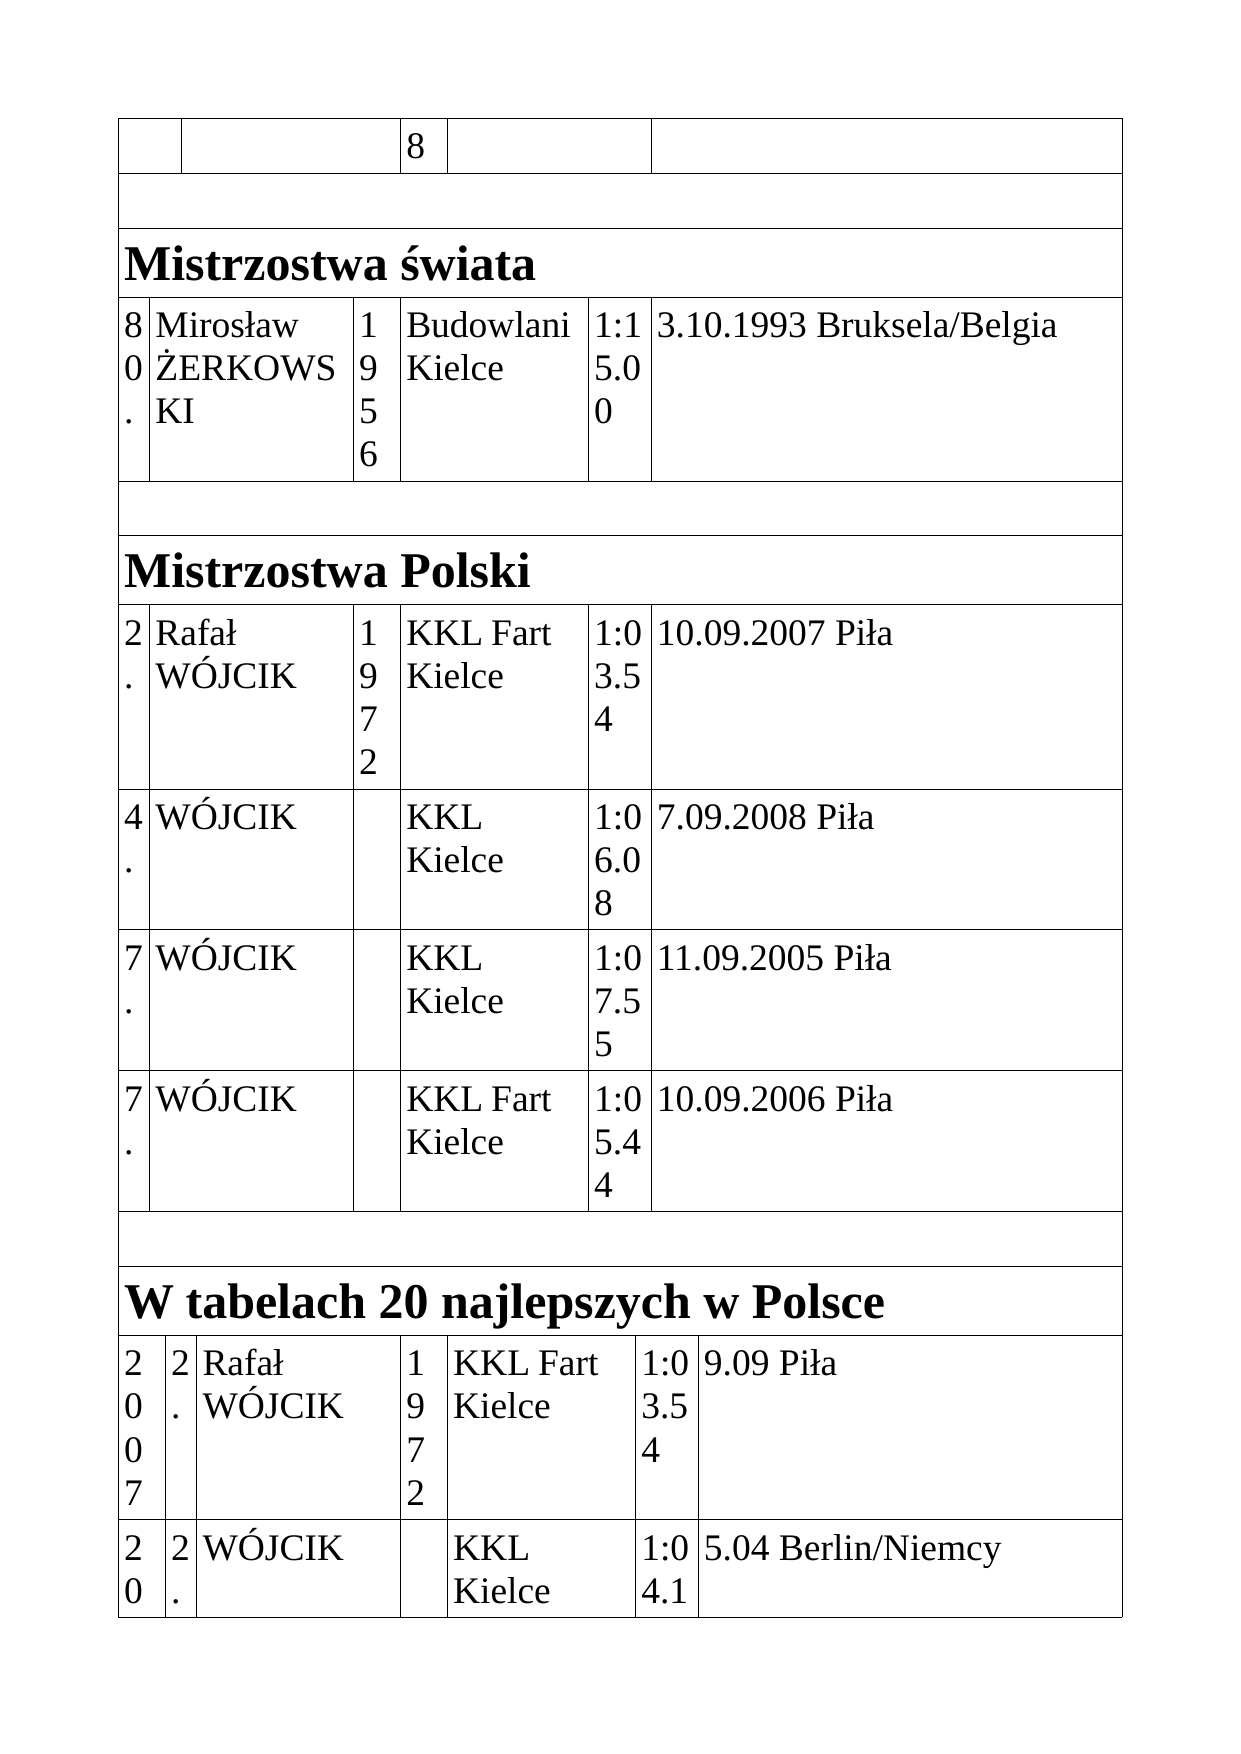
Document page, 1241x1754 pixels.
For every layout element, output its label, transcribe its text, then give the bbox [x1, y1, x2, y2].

table_cell 11.09.2005 Piła [652, 930, 1122, 1070]
table_cell 2. [166, 1336, 196, 1519]
table_cell 1:06.08 [589, 790, 651, 929]
table_cell 7. [119, 1071, 149, 1211]
table_cell 2. [119, 605, 149, 788]
table_cell [182, 119, 400, 173]
table_cell 7.09.2008 Piła [652, 790, 1122, 929]
table_cell Mirosław ŻERKOWSKI [150, 298, 353, 481]
table_cell 4. [119, 790, 149, 929]
table_cell KKL Fart Kielce [401, 1071, 588, 1211]
table_cell [448, 119, 651, 173]
table_cell 10.09.2006 Piła [652, 1071, 1122, 1211]
table_cell 3.10.1993 Bruksela/Belgia [652, 298, 1122, 481]
table_cell [354, 790, 400, 929]
table_cell Mistrzostwa Polski [119, 536, 1122, 604]
table_cell 2007 [119, 1336, 165, 1519]
table_cell 5.04 Berlin/Niemcy [699, 1520, 1122, 1617]
table_cell [354, 930, 400, 1070]
table_cell 7. [119, 930, 149, 1070]
table_cell W tabelach 20 najlepszych w Polsce [119, 1267, 1122, 1335]
table_cell WÓJCIK [150, 1071, 353, 1211]
table_cell [119, 1212, 1122, 1266]
table_cell [119, 482, 1122, 535]
table_cell KKL Kielce [401, 930, 588, 1070]
table_cell KKL Fart Kielce [448, 1336, 635, 1519]
table_cell KKL Kielce [448, 1520, 635, 1617]
table_cell 1972 [354, 605, 400, 788]
table_cell 10.09.2007 Piła [652, 605, 1122, 788]
table_cell [119, 119, 181, 173]
table_cell 20 [119, 1520, 165, 1617]
table_cell 1:03.54 [636, 1336, 698, 1519]
table_cell [119, 174, 1122, 227]
table_cell 1:07.55 [589, 930, 651, 1070]
table_cell 9.09 Piła [699, 1336, 1122, 1519]
table_cell 1:04.1 [636, 1520, 698, 1617]
table_cell 1:03.54 [589, 605, 651, 788]
table_cell 80. [119, 298, 149, 481]
table_cell 1956 [354, 298, 400, 481]
table_cell Budowlani Kielce [401, 298, 588, 481]
table_cell WÓJCIK [150, 790, 353, 929]
table_cell Rafał WÓJCIK [150, 605, 353, 788]
table_cell 1:05.44 [589, 1071, 651, 1211]
table_cell 1:15.00 [589, 298, 651, 481]
table_cell Rafał WÓJCIK [197, 1336, 400, 1519]
table_cell 1972 [401, 1336, 447, 1519]
table_cell [401, 1520, 447, 1617]
table_cell [652, 119, 1122, 173]
table_cell Mistrzostwa świata [119, 229, 1122, 297]
table_cell WÓJCIK [150, 930, 353, 1070]
table_cell KKL Kielce [401, 790, 588, 929]
table_cell 8 [401, 119, 447, 173]
table_cell 2. [166, 1520, 196, 1617]
table_cell KKL Fart Kielce [401, 605, 588, 788]
table_cell [354, 1071, 400, 1211]
table_cell WÓJCIK [197, 1520, 400, 1617]
